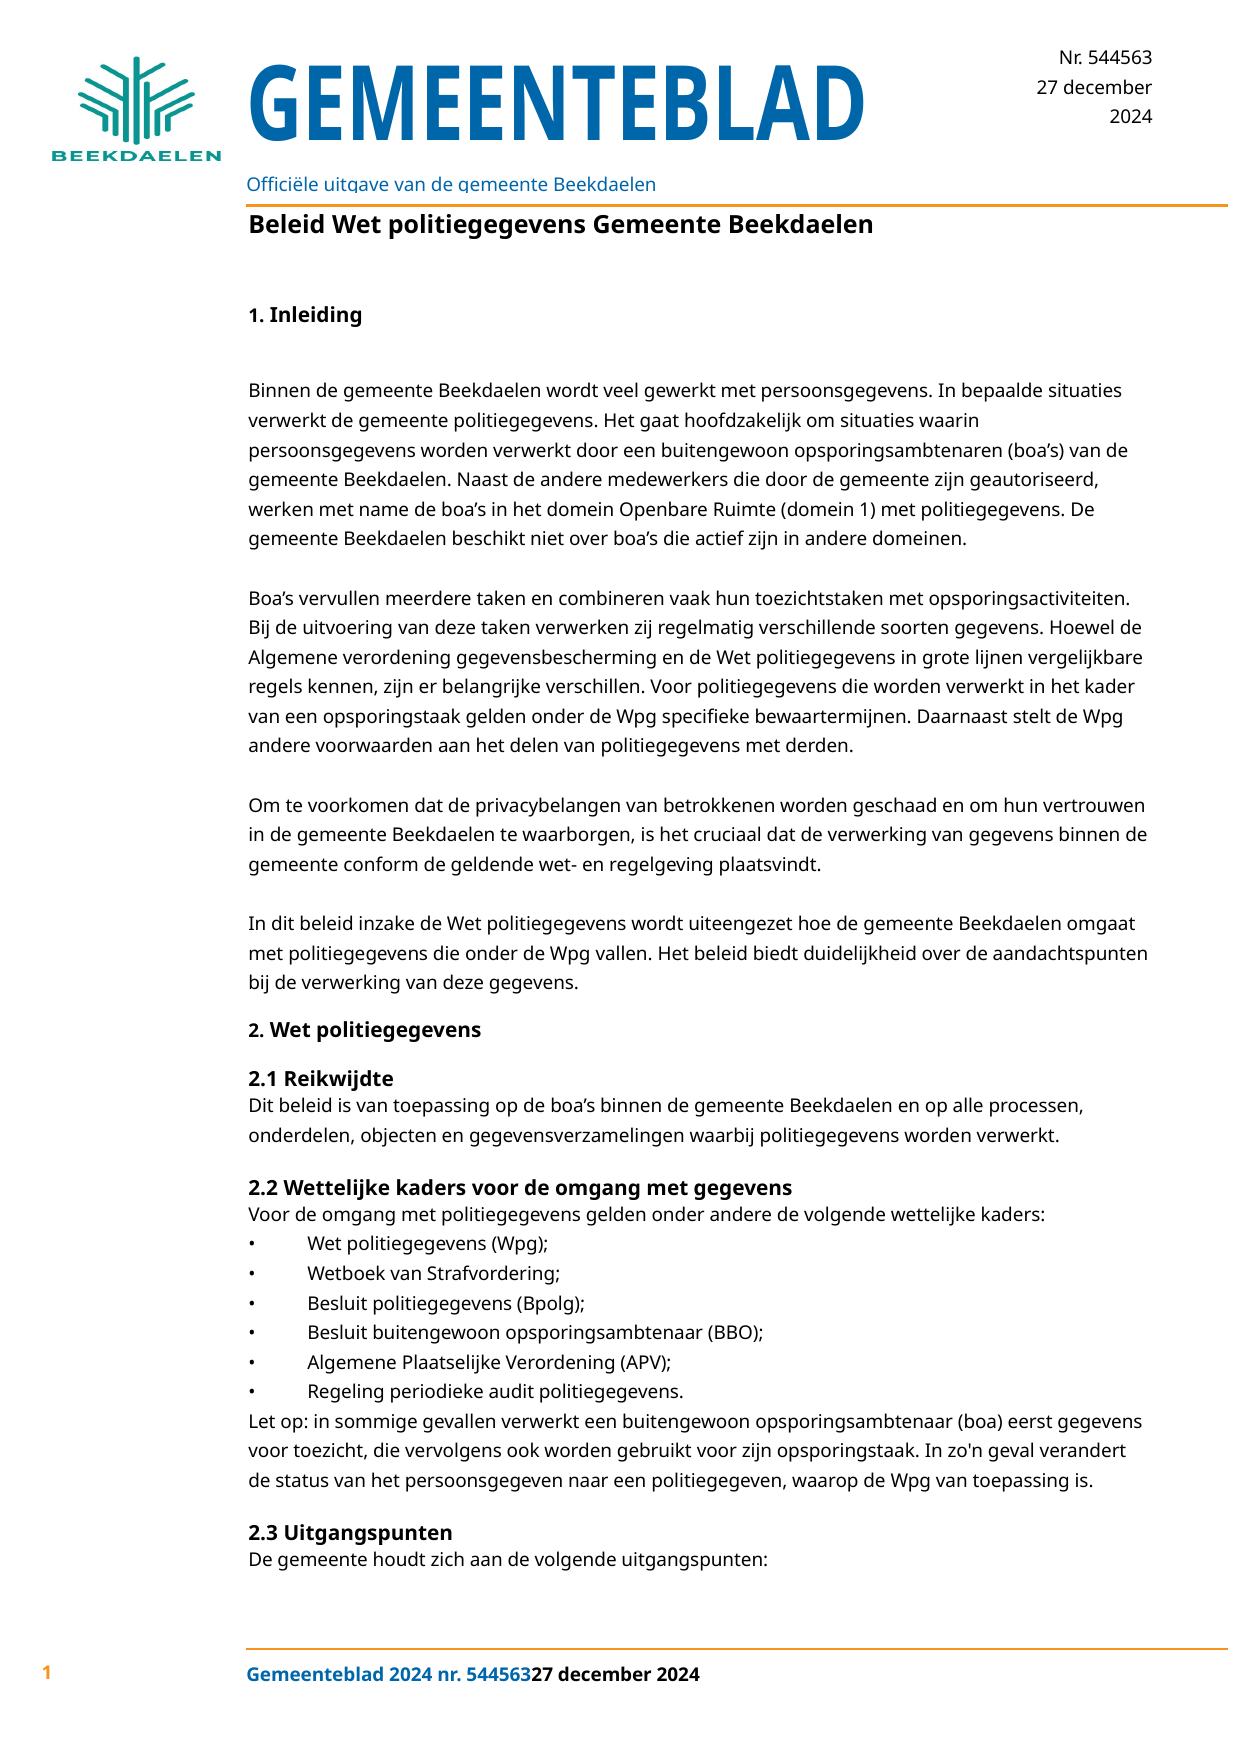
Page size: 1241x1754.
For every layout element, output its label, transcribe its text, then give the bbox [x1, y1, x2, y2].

list Algemene Plaatselijke Verordening (APV); [248, 1349, 1152, 1375]
text Binnen de gemeente Beekdaelen wordt veel gewerkt met persoonsgegevens. In bepaalde situaties verwerkt de gemeente politiegegevens. Het gaat hoofdzakelijk om situaties waarin persoonsgegevens worden verwerkt door een buitengewoon opsporingsambtenaren (boa’s) van de gemeente Beekdaelen. Naast de andere medewerkers die door de gemeente zijn geautoriseerd, werken met name de boa’s in het domein Openbare Ruimte (domein 1) met politiegegevens. De gemeente Beekdaelen beschikt niet over boa’s die actief zijn in andere domeinen. [248, 378, 1152, 551]
text De gemeente houdt zich aan de volgende uitgangspunten: [248, 1546, 1152, 1572]
text 1. Inleiding [248, 300, 1152, 328]
text Beleid Wet politiegegevens Gemeente Beekdaelen [248, 207, 1152, 241]
text 2. Wet politiegegevens [248, 1015, 1152, 1043]
list Besluit politiegegevens (Bpolg); [248, 1290, 1152, 1316]
picture [41, 47, 231, 172]
text Om te voorkomen dat de privacybelangen van betrokkenen worden geschaad en om hun vertrouwen in de gemeente Beekdaelen te waarborgen, is het cruciaal dat de verwerking van gegevens binnen de gemeente conform de geldende wet- en regelgeving plaatsvindt. [248, 792, 1152, 877]
text Boa’s vervullen meerdere taken en combineren vaak hun toezichtstaken met opsporingsactiviteiten. Bij de uitvoering van deze taken verwerken zij regelmatig verschillende soorten gegevens. Hoewel de Algemene verordening gegevensbescherming en de Wet politiegegevens in grote lijnen vergelijkbare regels kennen, zijn er belangrijke verschillen. Voor politiegegevens die worden verwerkt in het kader van een opsporingstaak gelden onder de Wpg specifieke bewaartermijnen. Daarnaast stelt de Wpg andere voorwaarden aan het delen van politiegegevens met derden. [248, 585, 1152, 758]
text Let op: in sommige gevallen verwerkt een buitengewoon opsporingsambtenaar (boa) eerst gegevens voor toezicht, die vervolgens ook worden gebruikt voor zijn opsporingstaak. In zo'n geval verandert de status van het persoonsgegeven naar een politiegegeven, waarop de Wpg van toepassing is. [248, 1408, 1152, 1493]
text 2.2 Wettelijke kaders voor de omgang met gegevens [248, 1173, 1152, 1201]
list Besluit buitengewoon opsporingsambtenaar (BBO); [248, 1319, 1152, 1345]
list Regeling periodieke audit politiegegevens. [248, 1378, 1152, 1404]
text Voor de omgang met politiegegevens gelden onder andere de volgende wettelijke kaders: [248, 1201, 1152, 1227]
list Wet politiegegevens (Wpg); [248, 1231, 1152, 1256]
text In dit beleid inzake de Wet politiegegevens wordt uiteengezet hoe de gemeente Beekdaelen omgaat met politiegegevens die onder de Wpg vallen. Het beleid biedt duidelijkheid over de aandachtspunten bij de verwerking van deze gegevens. [248, 910, 1152, 995]
text 2.3 Uitgangspunten [248, 1518, 1152, 1546]
text 2.1 Reikwijdte [248, 1064, 1152, 1093]
text Dit beleid is van toepassing op de boa’s binnen de gemeente Beekdaelen en op alle processen, onderdelen, objecten en gegevensverzamelingen waarbij politiegegevens worden verwerkt. [248, 1093, 1152, 1148]
list Wetboek van Strafvordering; [248, 1260, 1152, 1286]
